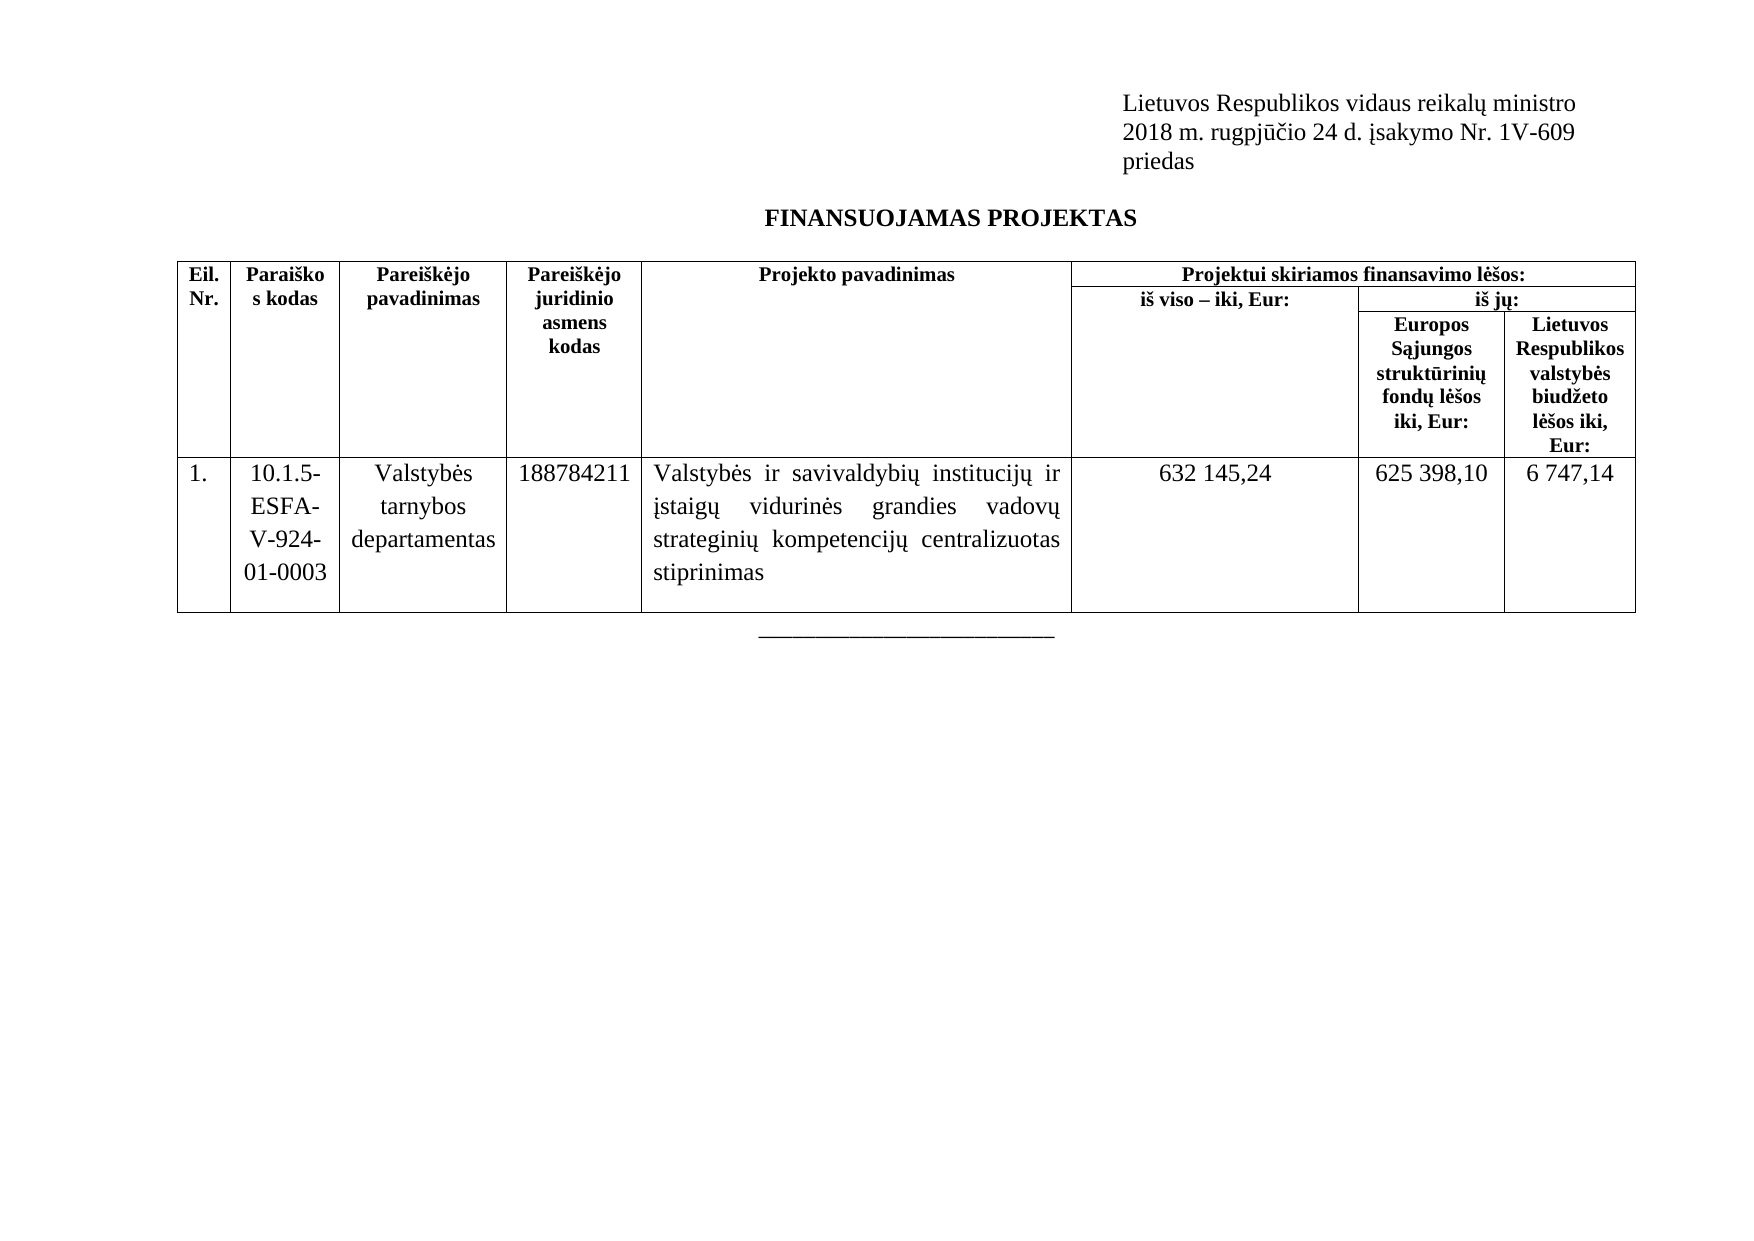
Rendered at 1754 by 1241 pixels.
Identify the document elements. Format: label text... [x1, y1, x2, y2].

text priedas [1122, 146, 1636, 175]
table_cell Valstybės ir savivaldybių institucijų ir įstaigų vidurinės grandies vadovų strateginių kompetencijų centralizuotas stiprinimas [642, 458, 1071, 612]
text __________________________ [177, 613, 1636, 641]
table_cell 6 747,14 [1505, 458, 1635, 612]
table_cell 10.1.5-ESFA-V-924-01-0003 [231, 458, 339, 612]
table_header Pareiškėjo juridinio asmens kodas [507, 262, 641, 457]
table_header Projekto pavadinimas [642, 262, 1071, 457]
text FINANSUOJAMAS PROJEKTAS [177, 203, 1636, 232]
table_header Projektui skiriamos finansavimo lėšos: [1072, 262, 1635, 286]
table_cell Europos Sąjungos struktūrinių fondų lėšos iki, Eur: [1359, 312, 1504, 457]
text 2018 m. rugpjūčio 24 d. įsakymo Nr. 1V-609 [1122, 117, 1636, 146]
table_cell 1. [178, 458, 230, 612]
table_cell 625 398,10 [1359, 458, 1504, 612]
table_cell Lietuvos Respublikos valstybės biudžeto lėšos iki, Eur: [1505, 312, 1635, 457]
table_cell Valstybės tarnybos departamentas [340, 458, 506, 612]
table_cell iš jų: [1359, 287, 1635, 311]
table_header Pareiškėjo pavadinimas [340, 262, 506, 457]
table_cell 188784211 [507, 458, 641, 612]
table_header Paraiškos kodas [231, 262, 339, 457]
table_header Eil. Nr. [178, 262, 230, 457]
text Lietuvos Respublikos vidaus reikalų ministro [1122, 88, 1636, 117]
table_cell iš viso – iki, Eur: [1072, 287, 1358, 457]
table_cell 632 145,24 [1072, 458, 1358, 612]
